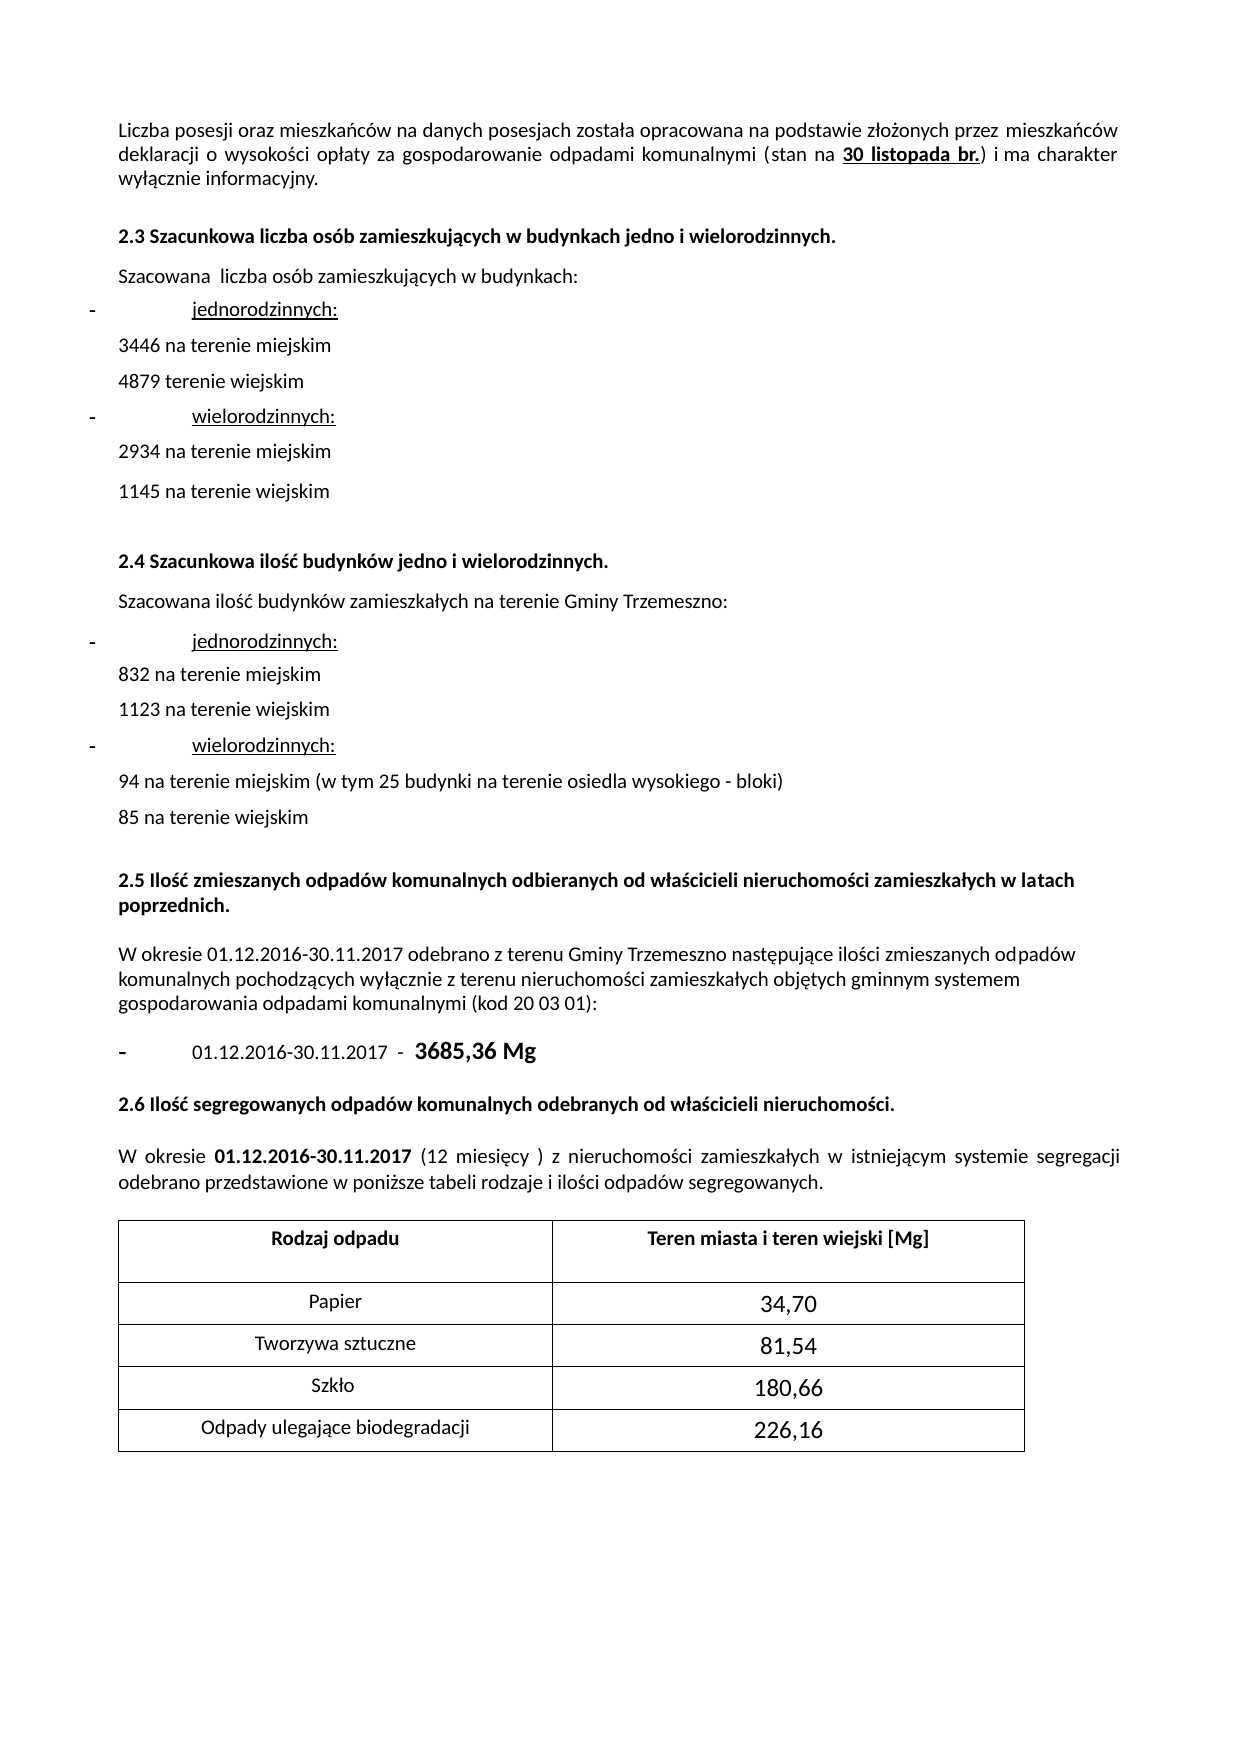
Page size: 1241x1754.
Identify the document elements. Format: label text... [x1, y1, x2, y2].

table_cell 34,70 [553, 1283, 1024, 1324]
text 2.5 Ilość zmieszanych odpadów komunalnych odbieranych od właścicieli nieruchomości zamieszkałych w la­tach poprzednich. [118, 868, 1118, 917]
text 85 na terenie wiejskim [118, 796, 912, 832]
list wielorodzinnych: [89, 724, 1122, 760]
table_cell Odpady ulegające biodegradacji [119, 1410, 552, 1451]
text 832 na terenie miejskim [118, 653, 437, 688]
text W okresie 01.12.2016-30.11.2017 (12 miesięcy ) z nieruchomości zamieszkałych w istniejącym systemie segregacji odebrano przedstawione w poniższe tabeli rodzaje i ilości odpadów segregowanych. [118, 1143, 1122, 1194]
text 1145 na terenie wiejskim [118, 478, 1122, 503]
list jednorodzinnych: [89, 288, 1122, 324]
text 94 na terenie miejskim (w tym 25 budynki na terenie osiedla wysokiego - bloki) [118, 760, 912, 796]
list 01.12.2016-30.11.2017 - 3685,36 Mg [118, 1041, 1122, 1064]
table_cell 81,54 [553, 1325, 1024, 1366]
table_cell Szkło [119, 1367, 552, 1408]
text Liczba posesji oraz mieszkańców na danych posesjach została opracowana na podstawie złożonych przez mieszkańców deklaracji o wysokości opłaty za gospodarowanie odpadami komunalnymi (stan na 30 listopada br.) i ma charakter wyłącznie informacyjny. [118, 118, 1118, 190]
table_cell Tworzywa sztuczne [119, 1325, 552, 1366]
table_cell 180,66 [553, 1367, 1024, 1408]
table_header Teren miasta i teren wiejski [Mg] [553, 1221, 1024, 1282]
text 2.4 Szacunkowa ilość budynków jedno i wielorodzinnych. [118, 551, 1122, 572]
text 2.3 Szacunkowa liczba osób zamieszkujących w budynkach jedno i wielorodzinnych. [118, 226, 1122, 247]
text 4879 terenie wiejskim [118, 359, 437, 395]
list jednorodzinnych: [89, 632, 1122, 653]
list wielorodzinnych: [89, 395, 1122, 431]
text Szacowana ilość budynków zamieszkałych na terenie Gminy Trzemeszno: [118, 591, 1122, 612]
text 3446 na terenie miejskim [118, 324, 437, 359]
table_header Rodzaj odpadu [119, 1221, 552, 1282]
table_cell 226,16 [553, 1410, 1024, 1451]
text Szacowana liczba osób zamieszkują­cych w budynkach: [118, 264, 1118, 288]
text 2934 na terenie miejskim [118, 438, 1122, 463]
text W okresie 01.12.2016-30.11.2017 odebrano z terenu Gminy Trzemeszno następujące ilości zmieszanych od­padów komunalnych pochodzą­cych wyłącznie z terenu nieruchomości zamieszkałych objętych gminnym systemem gospodarowania odpadami komunalnymi (kod 20 03 01): [118, 942, 1118, 1015]
table_cell Papier [119, 1283, 552, 1324]
text 1123 na terenie wiejskim [118, 688, 437, 724]
text 2.6 Ilość segregowanych odpadów komunalnych odebranych od właścicieli nieruchomości. [118, 1092, 1122, 1116]
